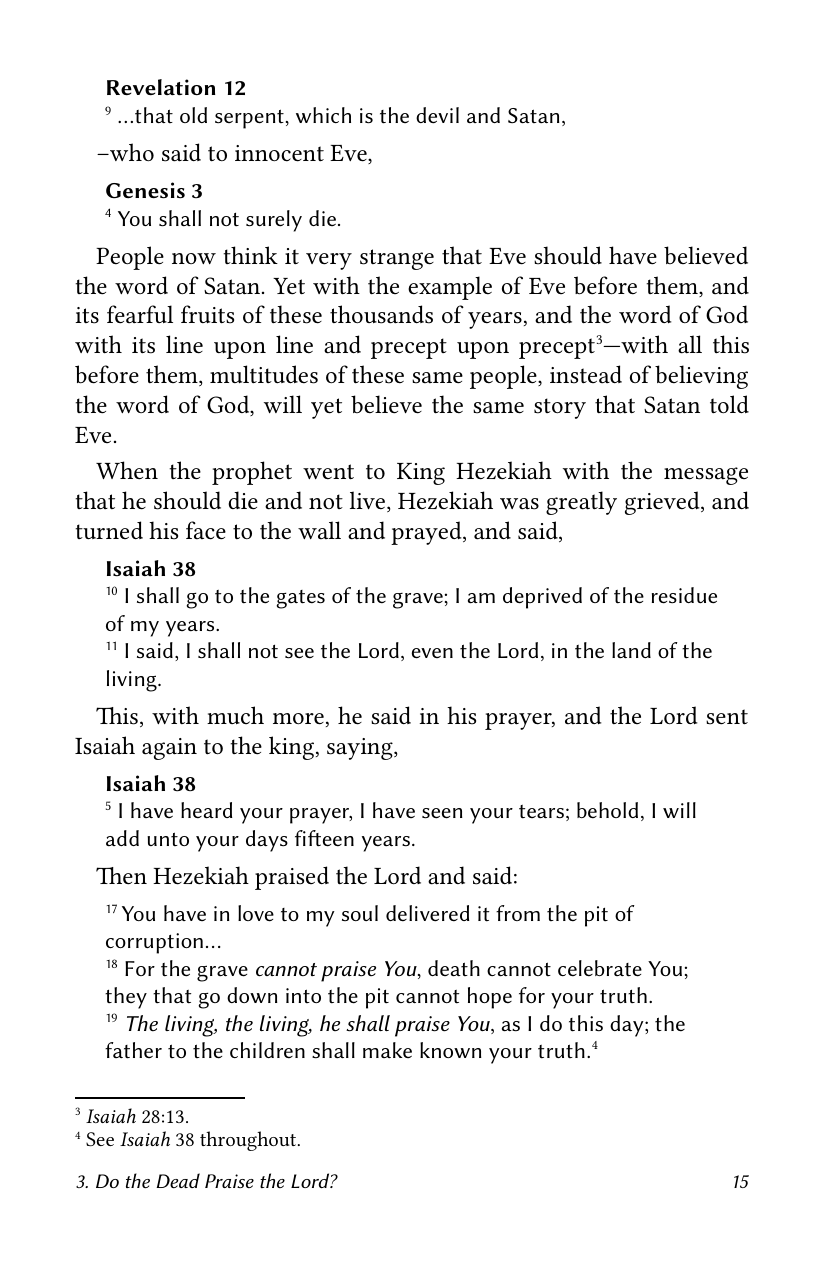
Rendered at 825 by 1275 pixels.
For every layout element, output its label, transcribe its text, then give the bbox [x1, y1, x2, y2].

text Isaiah 38 [105, 771, 750, 797]
text People now think it very strange that Eve should have believed the word of Satan. Yet with the example of Eve before them, and its fearful fruits of these thousands of years, and the word of God with its line upon line and precept upon precept—with all this before them, multitudes of these same people, instead of believing the word of God, will yet believe the same story that Satan told Eve. [75, 242, 750, 450]
text Isaiah 28:13. [75, 1104, 750, 1128]
text Isaiah 38 [105, 556, 750, 582]
text 9 ...that old serpent, which is the devil and Satan, [105, 103, 720, 129]
text 11 I said, I shall not see the Lord, even the Lord, in the land of the living. [105, 638, 720, 692]
text This, with much more, he said in his prayer, and the Lord sent Isaiah again to the king, saying, [75, 702, 750, 760]
text 19 The living, the living, he shall praise You, as I do this day; the father to the children shall make known your truth. [105, 1010, 720, 1064]
text Genesis 3 [105, 178, 750, 204]
text 4 You shall not surely die. [105, 205, 720, 232]
text Revelation 12 [105, 75, 750, 101]
text 18 For the grave cannot praise You, death cannot celebrate You; they that go down into the pit cannot hope for your truth. [105, 956, 720, 1009]
text –who said to innocent Eve, [75, 139, 750, 167]
text See Isaiah 38 throughout. [75, 1128, 750, 1152]
text 5 I have heard your prayer, I have seen your tears; behold, I will add unto your days fifteen years. [105, 798, 720, 852]
text 10 I shall go to the gates of the grave; I am deprived of the residue of my years. [105, 583, 720, 637]
text Then Hezekiah praised the Lord and said: [75, 862, 750, 891]
text 17 You have in love to my soul delivered it from the pit of corruption... [105, 901, 720, 954]
text When the prophet went to King Hezekiah with the message that he should die and not live, Hezekiah was greatly grieved, and turned his face to the wall and prayed, and said, [75, 457, 750, 545]
